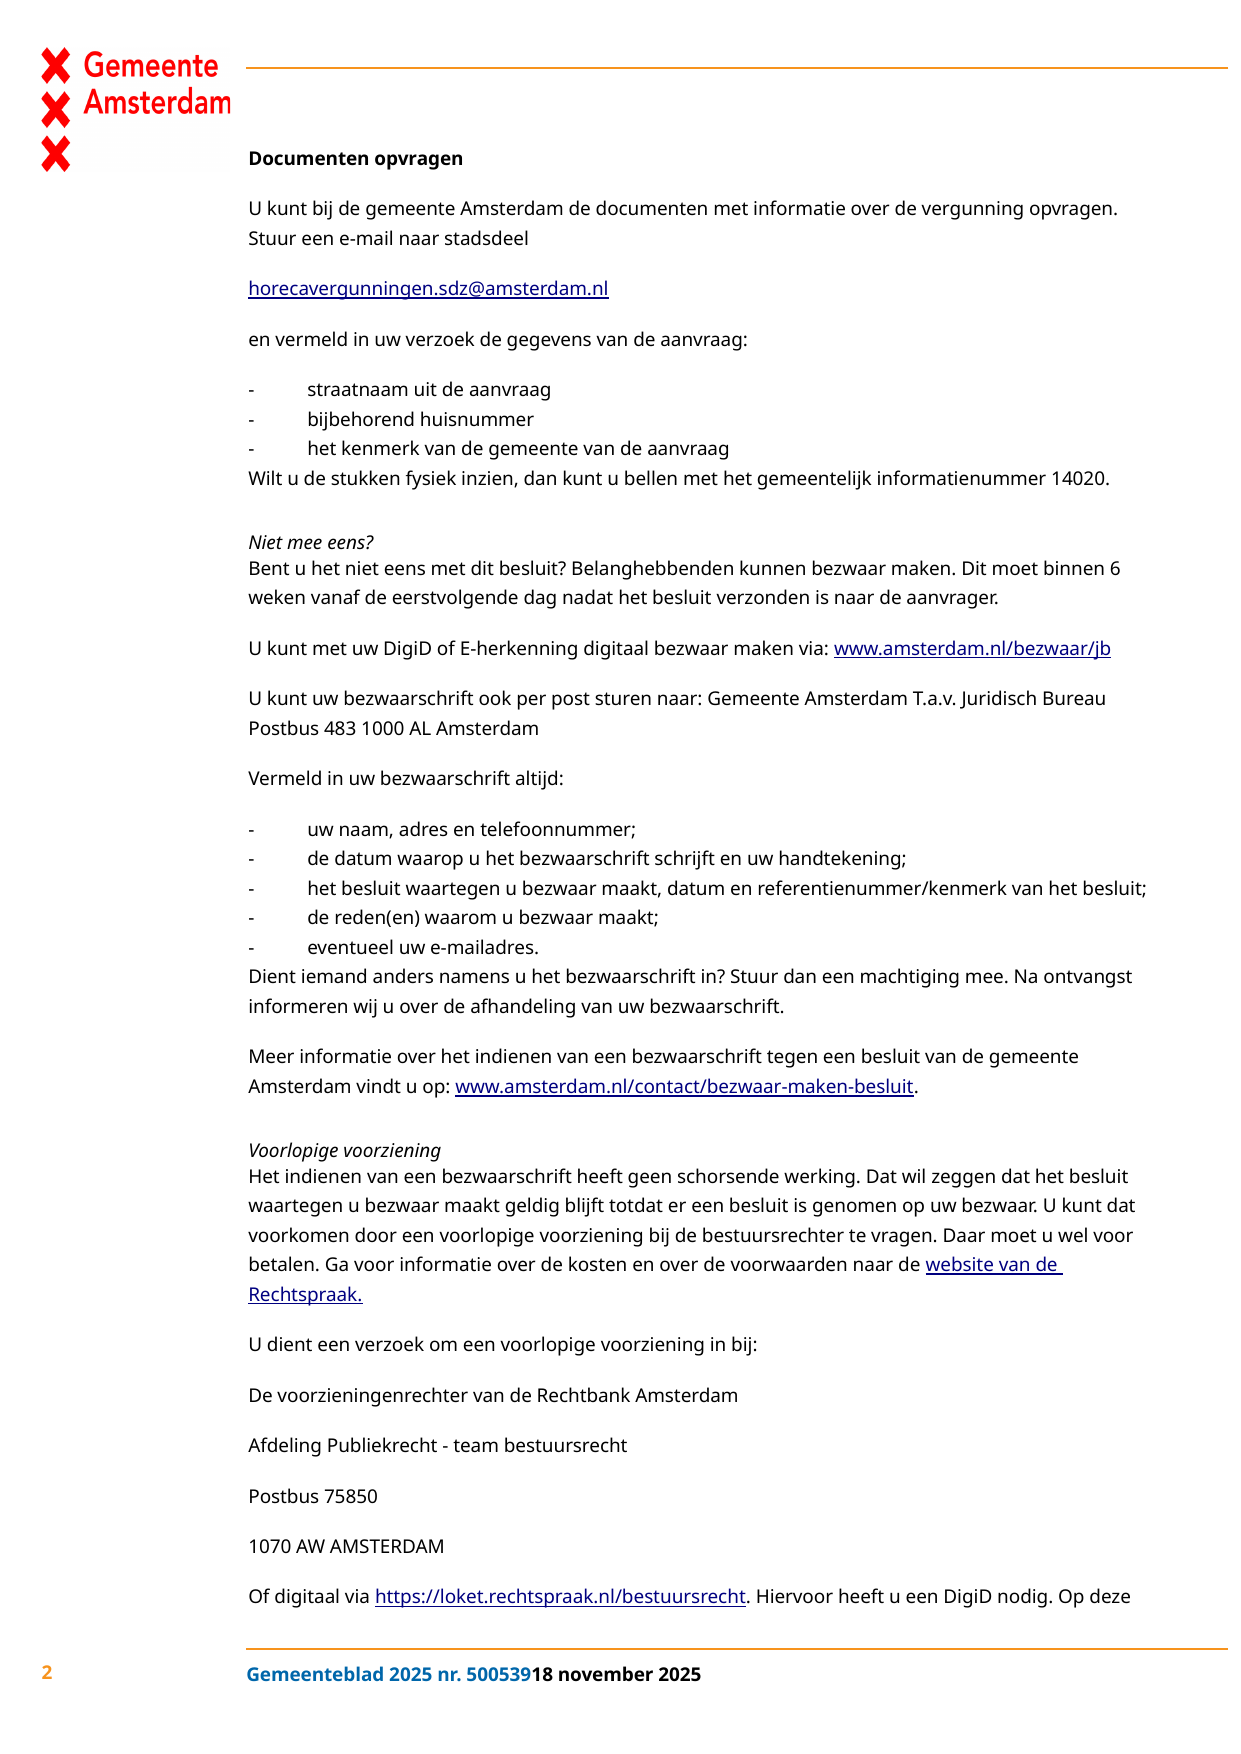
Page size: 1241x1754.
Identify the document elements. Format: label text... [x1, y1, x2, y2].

list bijbehorend huisnummer [248, 406, 1152, 432]
text Het indienen van een bezwaarschrift heeft geen schorsende werking. Dat wil zeggen dat het besluit waartegen u bezwaar maakt geldig blijft totdat er een besluit is genomen op uw bezwaar. U kunt dat voorkomen door een voorlopige voorziening bij de bestuursrechter te vragen. Daar moet u wel voor betalen. Ga voor informatie over de kosten en over de voorwaarden naar de website van de Rechtspraak. [248, 1163, 1152, 1307]
text Wilt u de stukken fysiek inzien, dan kunt u bellen met het gemeentelijk informatienummer 14020. [248, 465, 1152, 491]
text Meer informatie over het indienen van een bezwaarschrift tegen een besluit van de gemeente Amsterdam vindt u op: www.amsterdam.nl/contact/bezwaar-maken-besluit. [248, 1044, 1152, 1099]
text Niet mee eens? [248, 529, 1152, 555]
list de datum waarop u het bezwaarschrift schrijft en uw handtekening; [248, 845, 1152, 871]
text Bent u het niet eens met dit besluit? Belanghebbenden kunnen bezwaar maken. Dit moet binnen 6 weken vanaf de eerstvolgende dag nadat het besluit verzonden is naar de aanvrager. [248, 555, 1152, 610]
list straatnaam uit de aanvraag [248, 376, 1152, 402]
picture [41, 47, 231, 172]
text Of digitaal via https://loket.rechtspraak.nl/bestuursrecht. Hiervoor heeft u een DigiD nodig. Op deze [248, 1584, 1152, 1609]
text Documenten opvragen [248, 145, 1152, 171]
list de reden(en) waarom u bezwaar maakt; [248, 904, 1152, 930]
text U kunt met uw DigiD of E-herkenning digitaal bezwaar maken via: www.amsterdam.nl/bezwaar/jb [248, 635, 1152, 661]
text horecavergunningen.sdz@amsterdam.nl [248, 276, 1152, 301]
text Afdeling Publiekrecht - team bestuursrecht [248, 1432, 1152, 1458]
text U dient een verzoek om een voorlopige voorziening in bij: [248, 1332, 1152, 1357]
list eventueel uw e-mailadres. [248, 934, 1152, 960]
text Voorlopige voorziening [248, 1137, 1152, 1163]
list uw naam, adres en telefoonnummer; [248, 816, 1152, 841]
text U kunt uw bezwaarschrift ook per post sturen naar: Gemeente Amsterdam T.a.v. Juridisch Bureau Postbus 483 1000 AL Amsterdam [248, 685, 1152, 741]
text Dient iemand anders namens u het bezwaarschrift in? Stuur dan een machtiging mee. Na ontvangst informeren wij u over de afhandeling van uw bezwaarschrift. [248, 964, 1152, 1019]
text en vermeld in uw verzoek de gegevens van de aanvraag: [248, 326, 1152, 352]
text De voorzieningenrechter van de Rechtbank Amsterdam [248, 1382, 1152, 1408]
text Postbus 75850 [248, 1483, 1152, 1509]
text U kunt bij de gemeente Amsterdam de documenten met informatie over de vergunning opvragen. Stuur een e-mail naar stadsdeel [248, 196, 1152, 251]
list het kenmerk van de gemeente van de aanvraag [248, 436, 1152, 461]
list het besluit waartegen u bezwaar maakt, datum en referentienummer/kenmerk van het besluit; [248, 875, 1152, 901]
text 1070 AW AMSTERDAM [248, 1533, 1152, 1559]
text Vermeld in uw bezwaarschrift altijd: [248, 765, 1152, 791]
